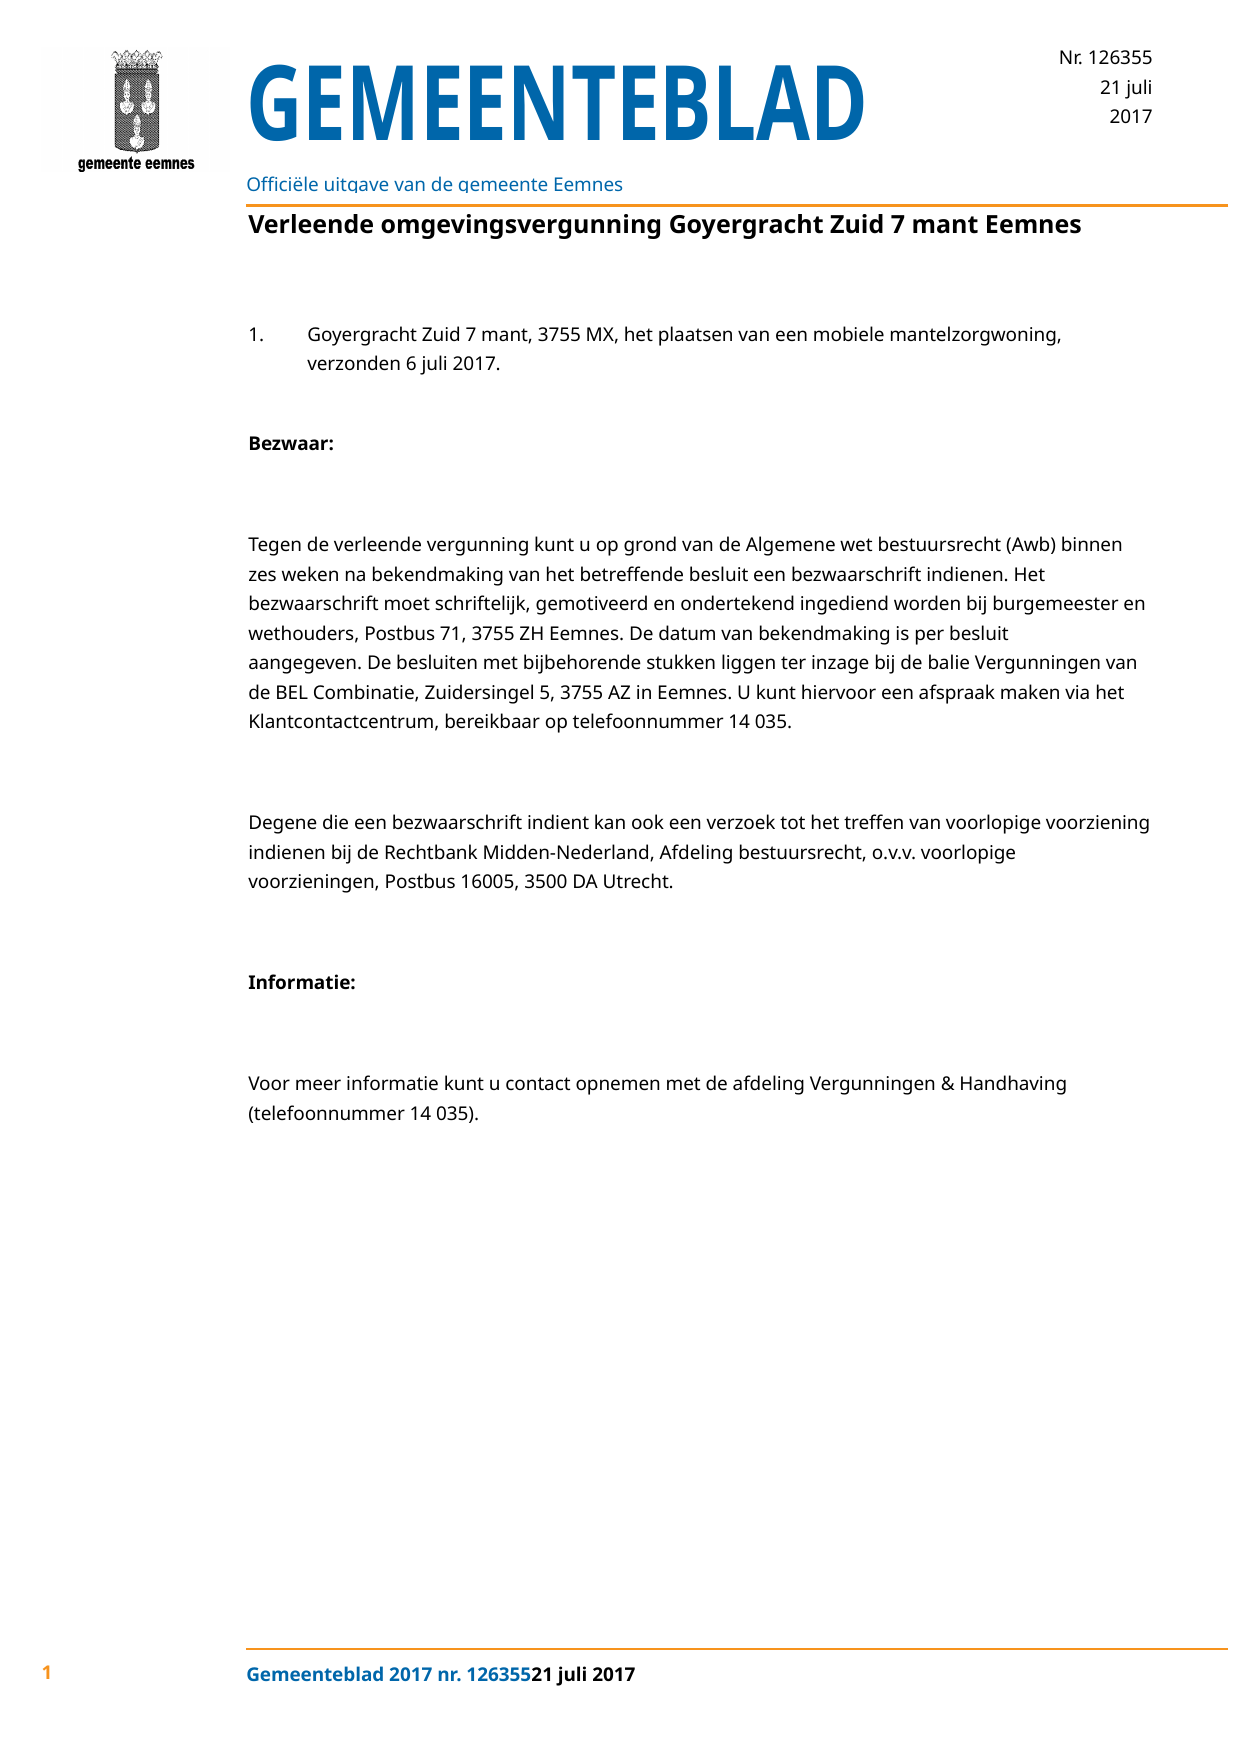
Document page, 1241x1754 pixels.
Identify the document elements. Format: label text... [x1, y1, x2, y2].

picture [41, 47, 231, 172]
text Informatie: [248, 969, 1152, 995]
text Bezwaar: [248, 430, 1152, 456]
text Verleende omgevingsvergunning Goyergracht Zuid 7 mant Eemnes [248, 207, 1152, 241]
list Goyergracht Zuid 7 mant, 3755 MX, het plaatsen van een mobiele mantelzorgwoning, verzonden 6 juli 2017. [248, 321, 1152, 376]
text Degene die een bezwaarschrift indient kan ook een verzoek tot het treffen van voorlopige voorziening indienen bij de Rechtbank Midden-Nederland, Afdeling bestuursrecht, o.v.v. voorlopige voorzieningen, Postbus 16005, 3500 DA Utrecht. [248, 809, 1152, 894]
text Voor meer informatie kunt u contact opnemen met de afdeling Vergunningen & Handhaving (telefoonnummer 14 035). [248, 1070, 1152, 1126]
text Tegen de verleende vergunning kunt u op grond van de Algemene wet bestuursrecht (Awb) binnen zes weken na bekendmaking van het betreffende besluit een bezwaarschrift indienen. Het bezwaarschrift moet schriftelijk, gemotiveerd en ondertekend ingediend worden bij burgemeester en wethouders, Postbus 71, 3755 ZH Eemnes. De datum van bekendmaking is per besluit aangegeven. De besluiten met bijbehorende stukken liggen ter inzage bij de balie Vergunningen van de BEL Combinatie, Zuidersingel 5, 3755 AZ in Eemnes. U kunt hiervoor een afspraak maken via het Klantcontactcentrum, bereikbaar op telefoonnummer 14 035. [248, 531, 1152, 734]
